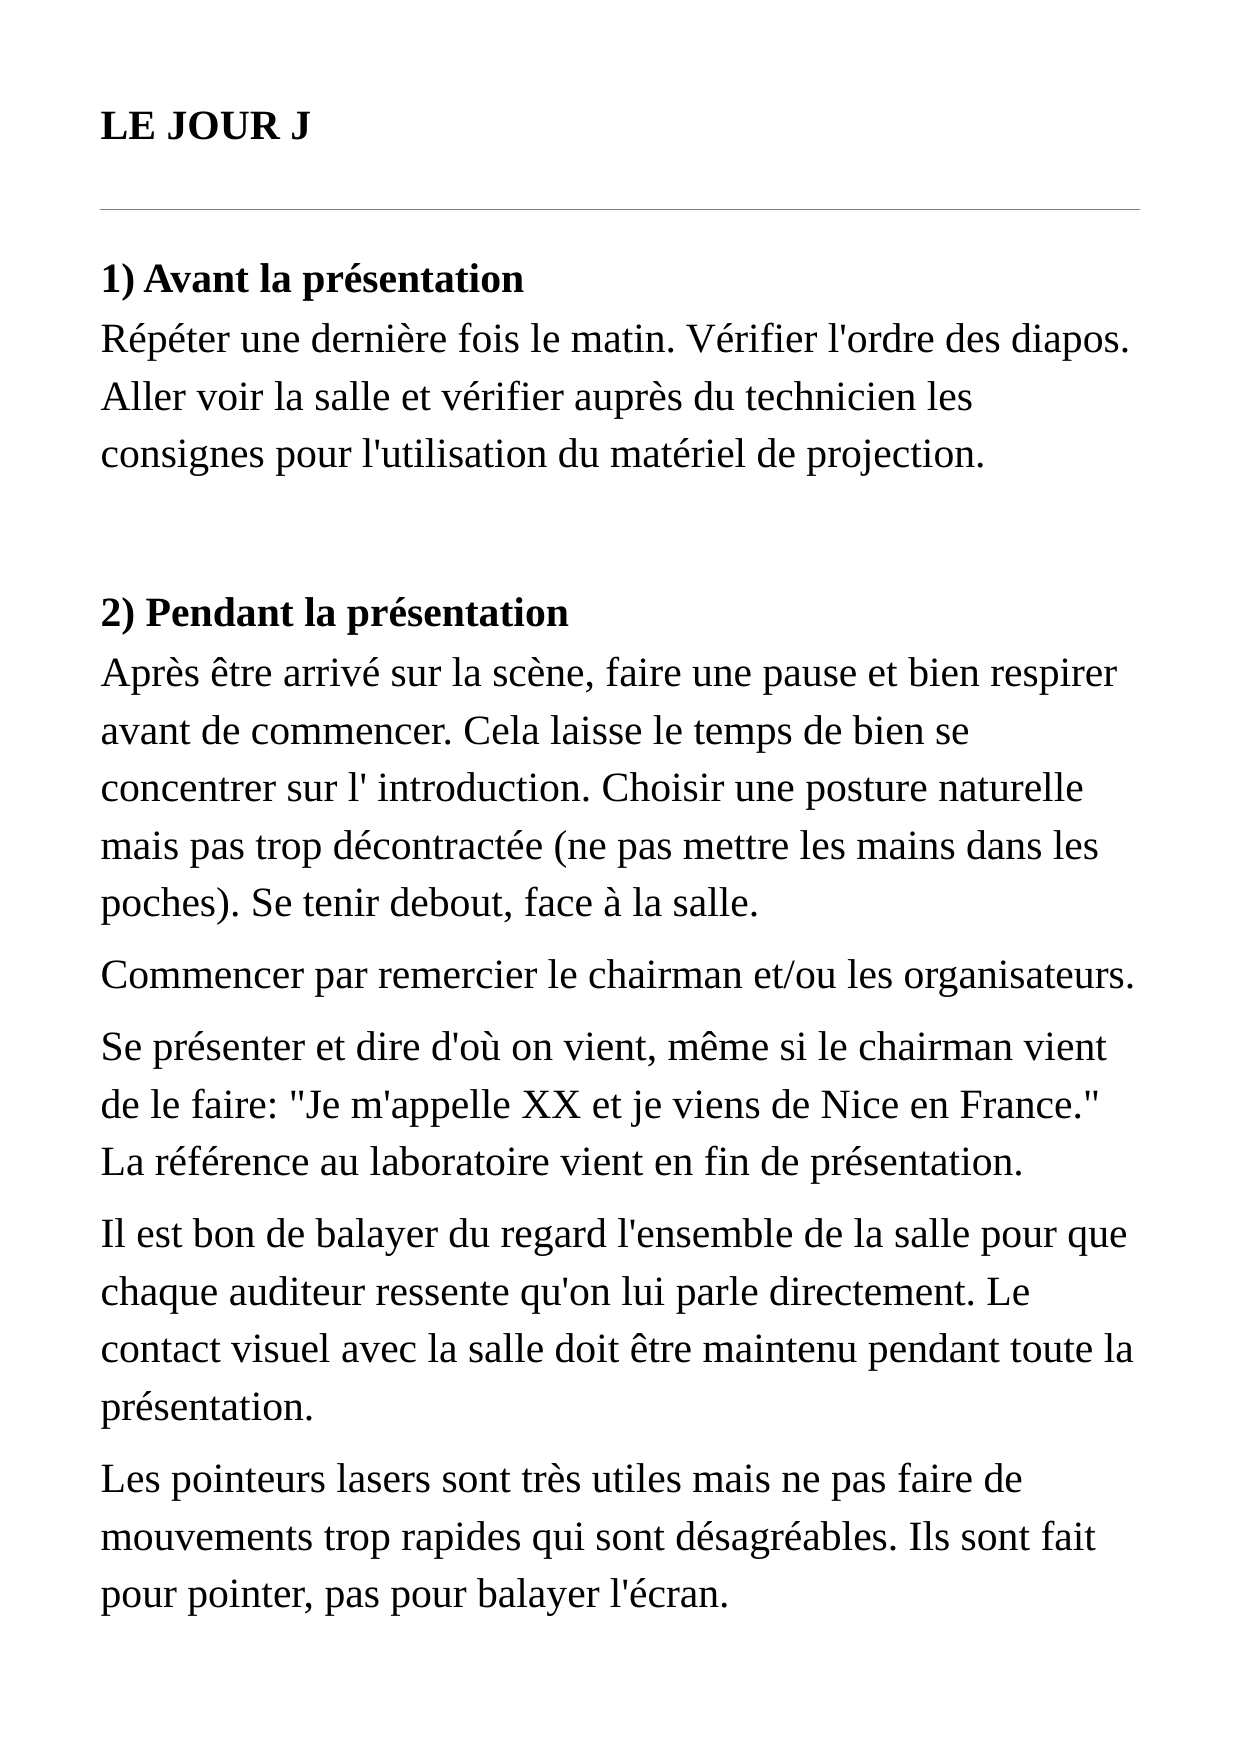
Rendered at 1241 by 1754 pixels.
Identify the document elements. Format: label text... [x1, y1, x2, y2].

text Les pointeurs lasers sont très utiles mais ne pas faire de mouvements trop rapides qui sont désagréables. Ils sont fait pour pointer, pas pour balayer l'écran. [100, 1453, 1140, 1616]
text Répéter une dernière fois le matin. Vérifier l'ordre des diapos. Aller voir la salle et vérifier auprès du technicien les consignes pour l'utilisation du matériel de projection. [100, 313, 1140, 476]
subtitle LE JOUR J [100, 100, 1140, 148]
subtitle 1) Avant la présentation [100, 253, 1140, 301]
text Commencer par remercier le chairman et/ou les organisateurs. [100, 950, 1140, 998]
text Se présenter et dire d'où on vient, même si le chairman vient de le faire: "Je m'appelle XX et je viens de Nice en France." La référence au laboratoire vient en fin de présentation. [100, 1022, 1140, 1185]
text Après être arrivé sur la scène, faire une pause et bien respirer avant de commencer. Cela laisse le temps de bien se concentrer sur l' introduction. Choisir une posture naturelle mais pas trop décontractée (ne pas mettre les mains dans les poches). Se tenir debout, face à la salle. [100, 648, 1140, 926]
text Il est bon de balayer du regard l'ensemble de la salle pour que chaque auditeur ressente qu'on lui parle directement. Le contact visuel avec la salle doit être maintenu pendant toute la présentation. [100, 1209, 1140, 1429]
subtitle 2) Pendant la présentation [100, 587, 1140, 635]
